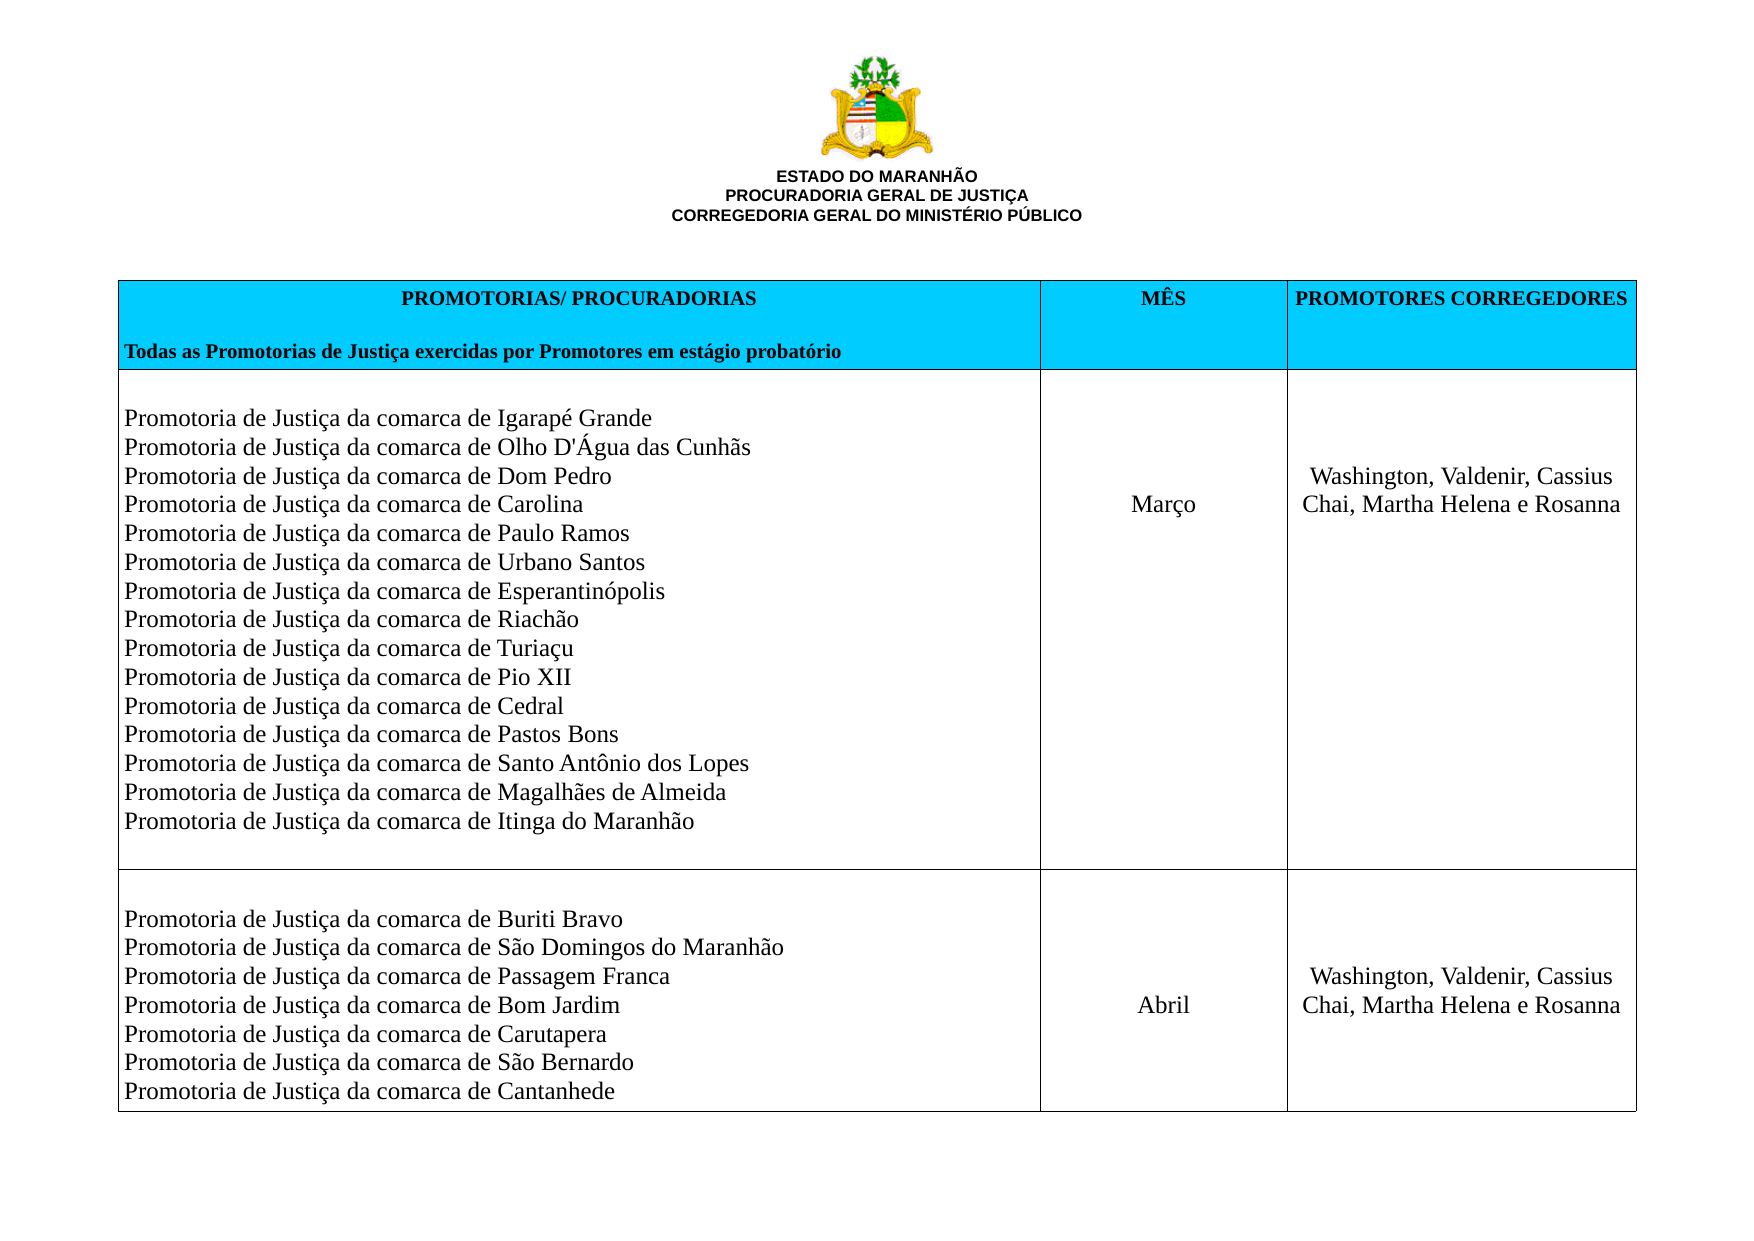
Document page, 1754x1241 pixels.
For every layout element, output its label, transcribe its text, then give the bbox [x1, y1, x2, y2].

table_header PROMOTORIAS/ PROCURADORIAS Todas as Promotorias de Justiça exercidas por Promotores em estágio probatório [119, 281, 1040, 369]
table_cell Washington, Valdenir, Cassius Chai, Martha Helena e Rosanna [1288, 870, 1636, 1111]
table_cell Março [1041, 370, 1287, 869]
table_header MÊS [1041, 281, 1287, 369]
table_cell Washington, Valdenir, Cassius Chai, Martha Helena e Rosanna [1288, 370, 1636, 869]
table_header PROMOTORES CORREGEDORES [1288, 281, 1636, 369]
table_cell Promotoria de Justiça da comarca de Buriti Bravo Promotoria de Justiça da comarca de São Domingos do Maranhão Promotoria de Justiça da comarca de Passagem Franca Promotoria de Justiça da comarca de Bom Jardim Promotoria de Justiça da comarca de Carutapera Promotoria de Justiça da comarca de São Bernardo Promotoria de Justiça da comarca de Cantanhede [119, 870, 1040, 1111]
table_cell Abril [1041, 870, 1287, 1111]
table_cell Promotoria de Justiça da comarca de Igarapé Grande Promotoria de Justiça da comarca de Olho D'Água das Cunhãs Promotoria de Justiça da comarca de Dom Pedro Promotoria de Justiça da comarca de Carolina Promotoria de Justiça da comarca de Paulo Ramos Promotoria de Justiça da comarca de Urbano Santos Promotoria de Justiça da comarca de Esperantinópolis Promotoria de Justiça da comarca de Riachão Promotoria de Justiça da comarca de Turiaçu Promotoria de Justiça da comarca de Pio XII Promotoria de Justiça da comarca de Cedral Promotoria de Justiça da comarca de Pastos Bons Promotoria de Justiça da comarca de Santo Antônio dos Lopes Promotoria de Justiça da comarca de Magalhães de Almeida Promotoria de Justiça da comarca de Itinga do Maranhão [119, 370, 1040, 869]
